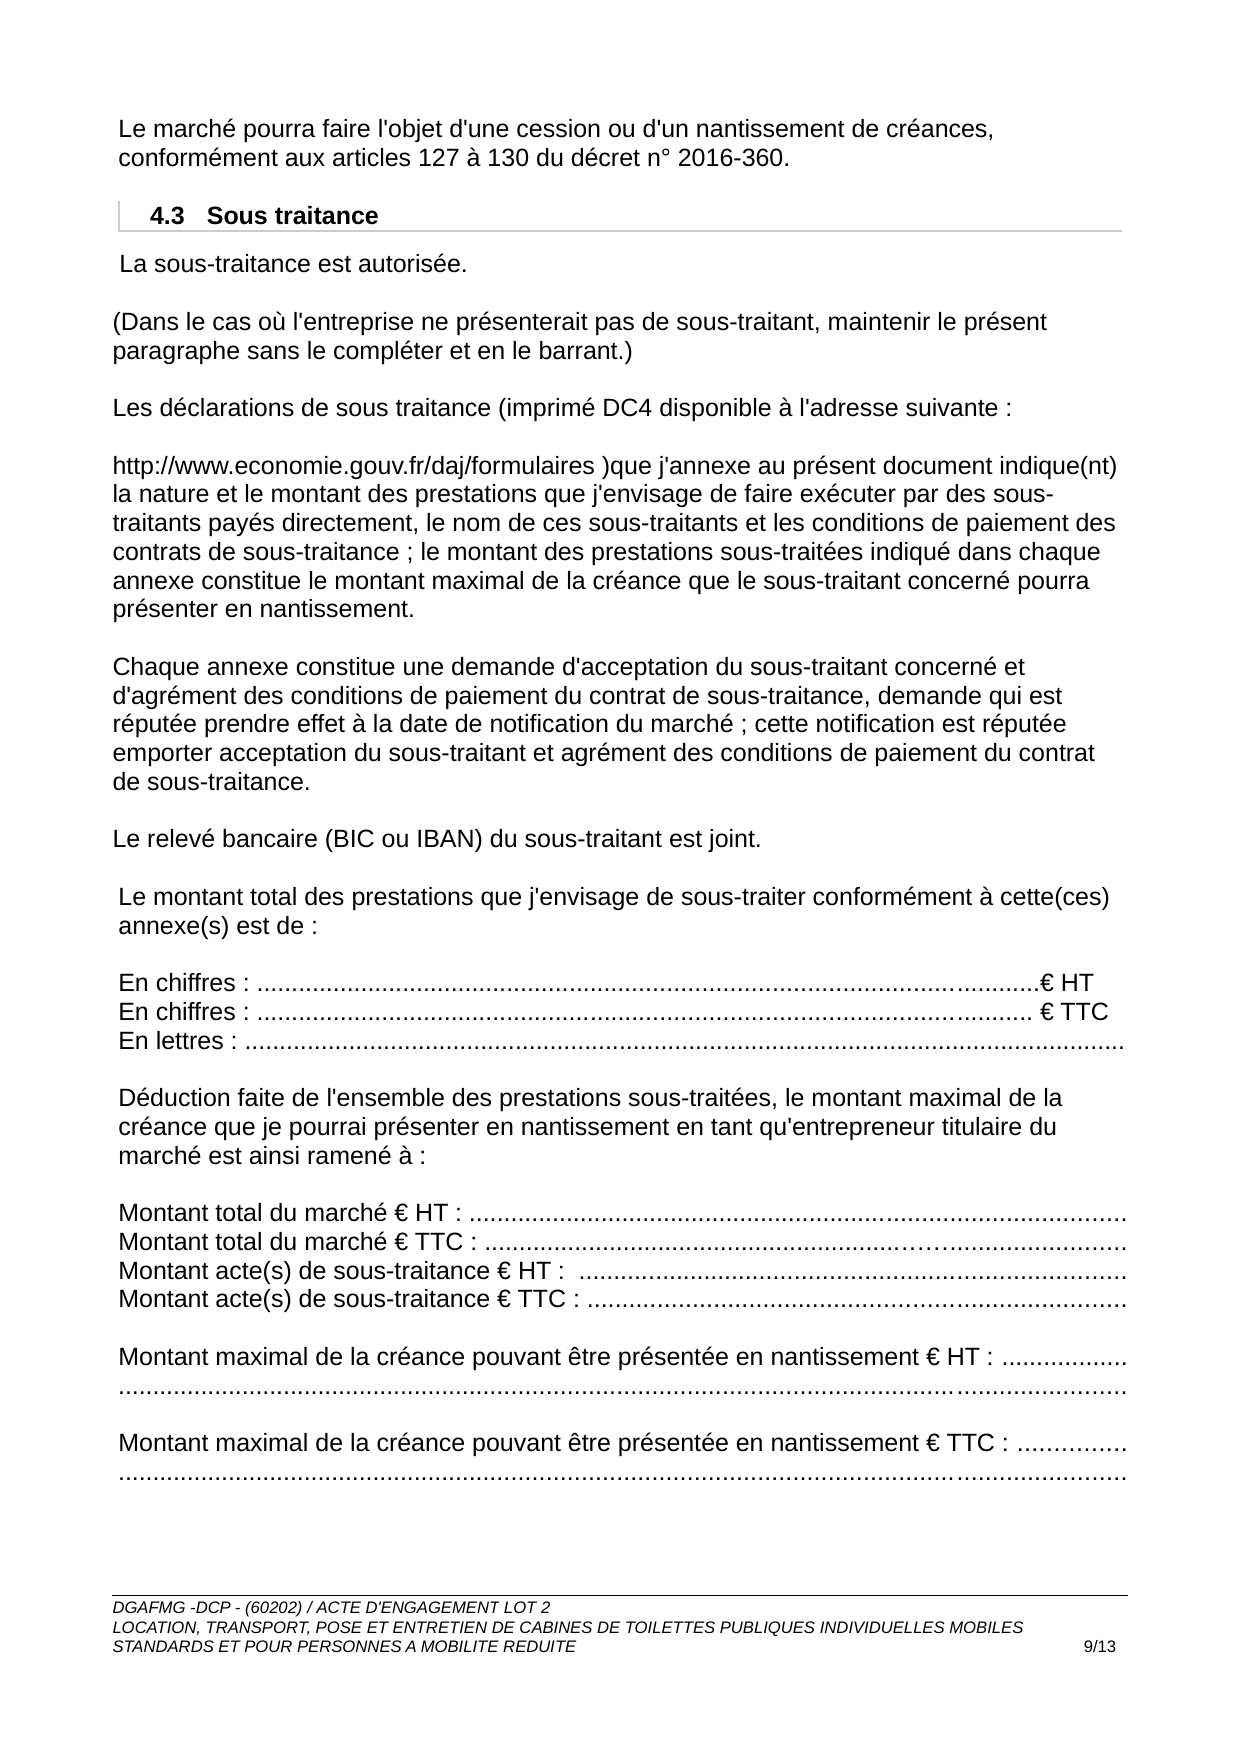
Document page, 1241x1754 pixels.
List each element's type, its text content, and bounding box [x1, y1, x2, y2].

text Déduction faite de l'ensemble des prestations sous-traitées, le montant maximal de la créance que je pourrai présenter en nantissement en tant qu'entrepreneur titulaire du marché est ainsi ramené à : [118, 1083, 1128, 1169]
text Chaque annexe constitue une demande d'acceptation du sous-traitant concerné et d'agrément des conditions de paiement du contrat de sous-traitance, demande qui est réputée prendre effet à la date de notification du marché ; cette notification est réputée emporter acceptation du sous-traitant et agrément des conditions de paiement du contrat de sous-traitance. [112, 652, 1128, 796]
text En chiffres : ................................................ ........... € TTC [118, 997, 1128, 1026]
text Le marché pourra faire l'objet d'une cession ou d'un nantissement de créances, conformément aux articles 127 à 130 du décret n° 2016-360. [118, 114, 1128, 171]
text Montant total du marché € HT : ............................................................ [118, 1198, 1128, 1227]
text Montant maximal de la créance pouvant être présentée en nantissement € TTC : [118, 1428, 1128, 1457]
text Montant acte(s) de sous-traitance € HT : ........... [118, 1256, 1128, 1284]
text En chiffres : ............................................. ............€ HT [118, 968, 1128, 997]
text Montant total du marché € TTC : ............................................................ [118, 1227, 1128, 1256]
text En lettres : ............................................................................................................................... [118, 1026, 1128, 1054]
text Les déclarations de sous traitance (imprimé DC4 disponible à l'adresse suivante : [112, 393, 1128, 422]
text La sous-traitance est autorisée. [112, 249, 1128, 278]
text http://www.economie.gouv.fr/daj/formulaires )que j'annexe au présent document indique(nt) la nature et le montant des prestations que j'envisage de faire exécuter par des sous-traitants payés directement, le nom de ces sous-traitants et les conditions de paiement des contrats de sous-traitance ; le montant des prestations sous-traitées indiqué dans chaque annexe constitue le montant maximal de la créance que le sous-traitant concerné pourra présenter en nantissement. [112, 451, 1128, 623]
subtitle Sous traitance [120, 201, 1122, 230]
text Le relevé bancaire (BIC ou IBAN) du sous-traitant est joint. [112, 824, 1128, 853]
text (Dans le cas où l'entreprise ne présenterait pas de sous-traitant, maintenir le présent paragraphe sans le compléter et en le barrant.) [112, 307, 1128, 364]
text Montant acte(s) de sous-traitance € TTC : .......... [118, 1284, 1128, 1313]
text Montant maximal de la créance pouvant être présentée en nantissement € HT : [118, 1342, 1128, 1371]
text Le montant total des prestations que j'envisage de sous-traiter conformément à cette(ces) annexe(s) est de : [118, 882, 1128, 939]
